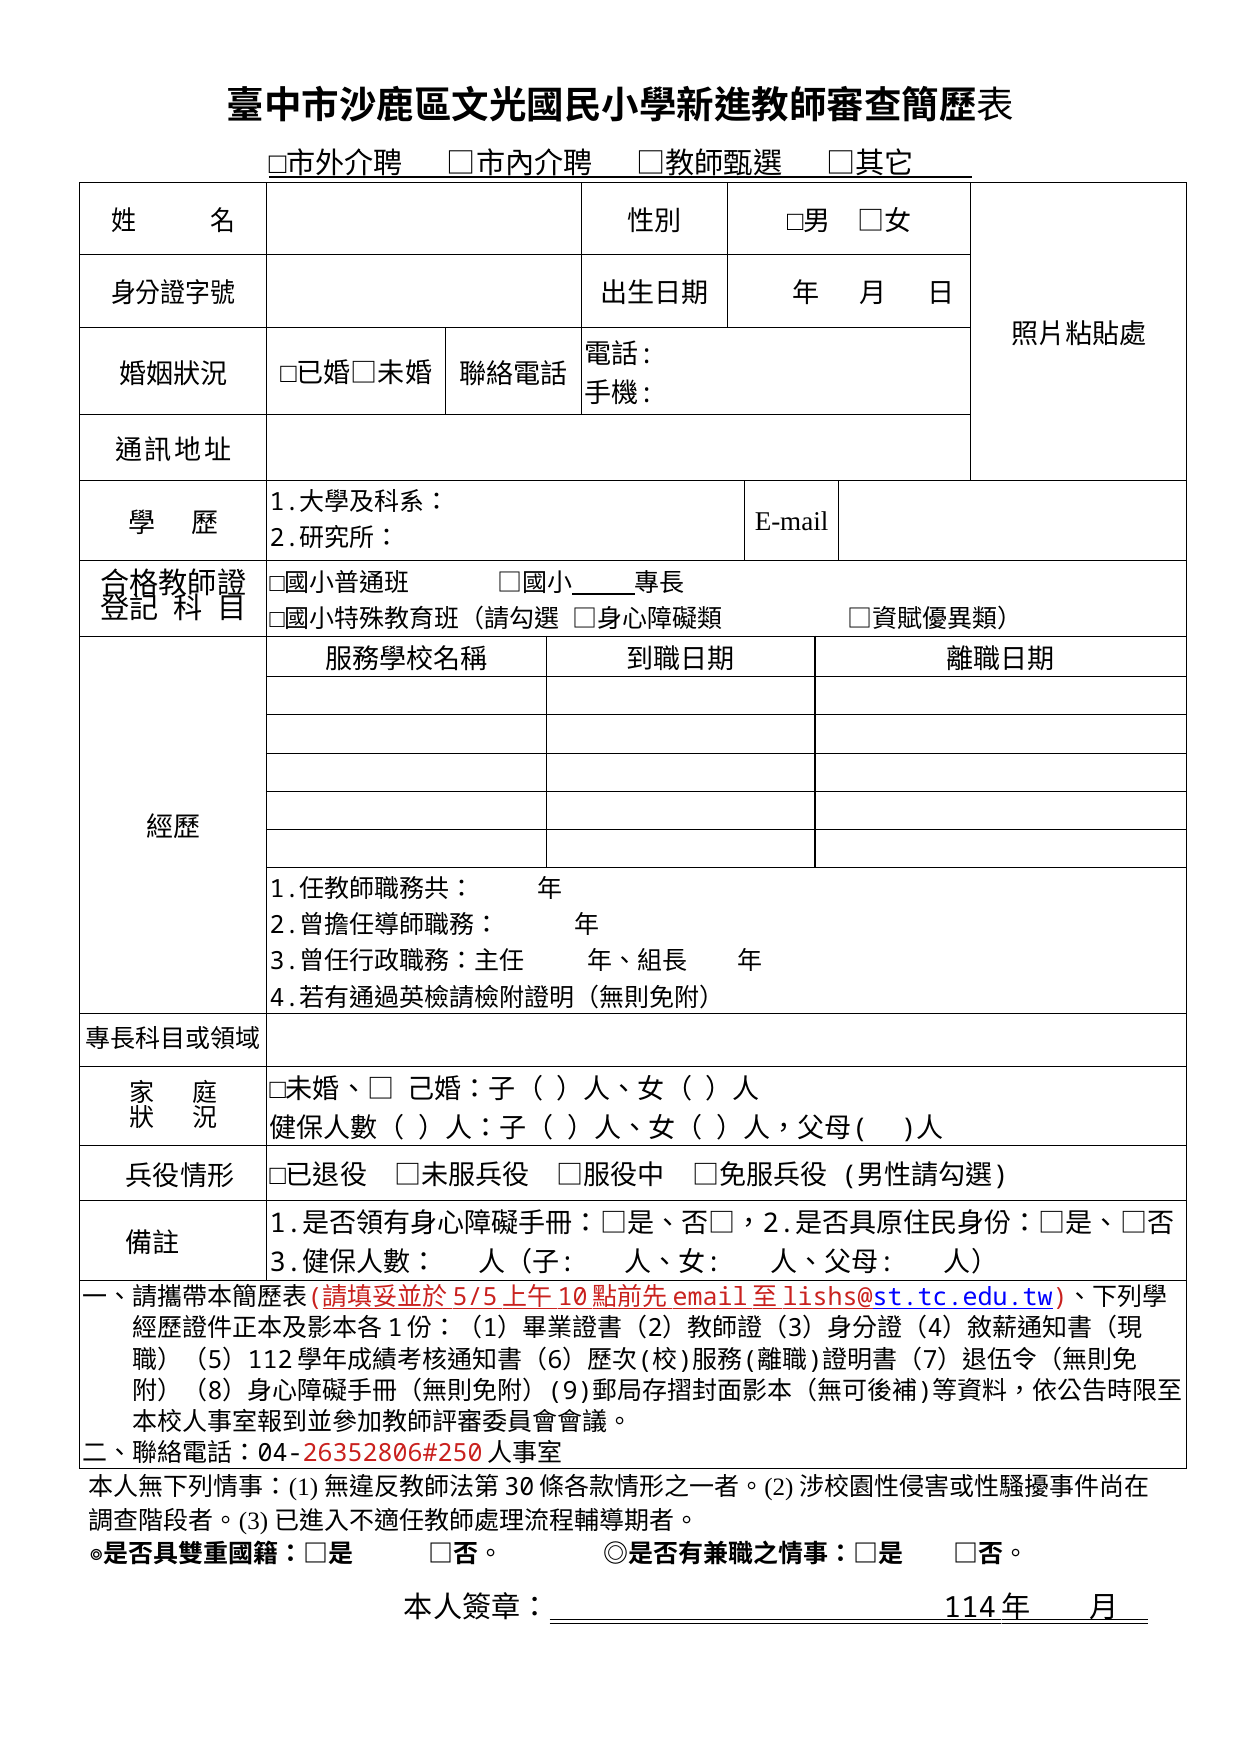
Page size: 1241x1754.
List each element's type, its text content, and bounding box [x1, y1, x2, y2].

table_header □男 □女 [728, 183, 970, 254]
table_cell [547, 677, 814, 714]
text 臺中市沙鹿區文光國民小學新進教師審查簡歷表 [89, 75, 1152, 129]
table_cell 1.任教師職務共： 年 2.曾擔任導師職務： 年 3.曾任行政職務：主任 年、組長 年 4.若有通過英檢請檢附證明（無則免附） [267, 868, 1186, 1013]
table_cell 聯絡電話 [446, 328, 581, 414]
table_cell □未婚、□ 己婚：子（ ）人、女（ ）人 健保人數（ ）人：子（ ）人、女（ ）人，父母( )人 [267, 1067, 1186, 1145]
table_cell 一、請攜帶本簡歷表(請填妥並於5/5上午10點前先email至lishs@st.tc.edu.tw)、下列學經歷證件正本及影本各1份：（1）畢業證書（2）教師證（3）身分證（4）敘薪通知書（現職）（5）112學年成績考核通知書（6）歷次(校)服務(離職)證明書（7）退伍令（無則免附）（8）身心障礙手冊（無則免附）(9)郵局存摺封面影本（無可後補)等資料，依公告時限至本校人事室報到並參加教師評審委員會會議。 二、聯絡電話：04-26352806#250人事室 [80, 1281, 1186, 1468]
table_cell [267, 715, 546, 753]
table_cell [547, 830, 814, 867]
table_cell 專長科目或領域 [80, 1014, 266, 1066]
text 本人無下列情事：(1) 無違反教師法第30條各款情形之一者。(2) 涉校園性侵害或性騷擾事件尚在調查階段者。(3) 已進入不適任教師處理流程輔導期者。 [89, 1469, 1152, 1536]
table_cell [839, 481, 1186, 560]
table_cell [267, 792, 546, 829]
table_cell 家 庭 狀 況 [80, 1067, 266, 1145]
table_cell [267, 754, 546, 791]
table_cell [267, 830, 546, 867]
table_cell [547, 792, 814, 829]
table_cell 兵役情形 [80, 1146, 266, 1200]
table_cell [816, 677, 1186, 714]
table_cell 通訊地址 [80, 415, 266, 480]
table_cell [267, 255, 581, 327]
table_cell [816, 754, 1186, 791]
table_cell 經歷 [80, 637, 266, 1013]
text ◎是否具雙重國籍：□是 □否。 ◎是否有兼職之情事：□是 □否。 [89, 1536, 1152, 1569]
table_header 照片粘貼處 [971, 183, 1186, 480]
table_cell 離職日期 [816, 637, 1186, 676]
text □市外介聘 □市內介聘 □教師甄選 □其它 [89, 140, 1152, 182]
table_header [267, 183, 581, 254]
table_cell □國小普通班 □國小 專長 □國小特殊教育班（請勾選 □身心障礙類 □資賦優異類） [267, 561, 1186, 636]
table_cell [547, 754, 814, 791]
table_cell [267, 1014, 1186, 1066]
table_header 性別 [582, 183, 727, 254]
table_cell [816, 715, 1186, 753]
table_cell 服務學校名稱 [267, 637, 546, 676]
table_cell 學歷 [80, 481, 266, 560]
table_cell E-mail [745, 481, 838, 560]
table_cell □已婚□未婚 [267, 328, 445, 414]
table_cell [816, 830, 1186, 867]
table_cell 身分證字號 [80, 255, 266, 327]
table_cell [547, 715, 814, 753]
table_cell 婚姻狀況 [80, 328, 266, 414]
text 本人簽章： 114年 月 [89, 1584, 1152, 1625]
table_cell 年 月 日 [728, 255, 970, 327]
table_cell 電話: 手機: [582, 328, 970, 414]
table_cell 出生日期 [582, 255, 727, 327]
table_cell 合格教師證 登記 科 目 [80, 561, 266, 636]
table_cell 備註 [80, 1201, 266, 1279]
table_cell [816, 792, 1186, 829]
table_cell 1.大學及科系： 2.研究所： [267, 481, 744, 560]
table_cell [267, 677, 546, 714]
table_header 姓 名 [80, 183, 266, 254]
table_cell 1.是否領有身心障礙手冊：□是、否□，2.是否具原住民身份：□是、□否 3.健保人數： 人（子: 人、女: 人、父母: 人） [267, 1201, 1186, 1279]
table_cell [267, 415, 970, 480]
table_cell □已退役 □未服兵役 □服役中 □免服兵役 (男性請勾選) [267, 1146, 1186, 1200]
table_cell 到職日期 [547, 637, 814, 676]
